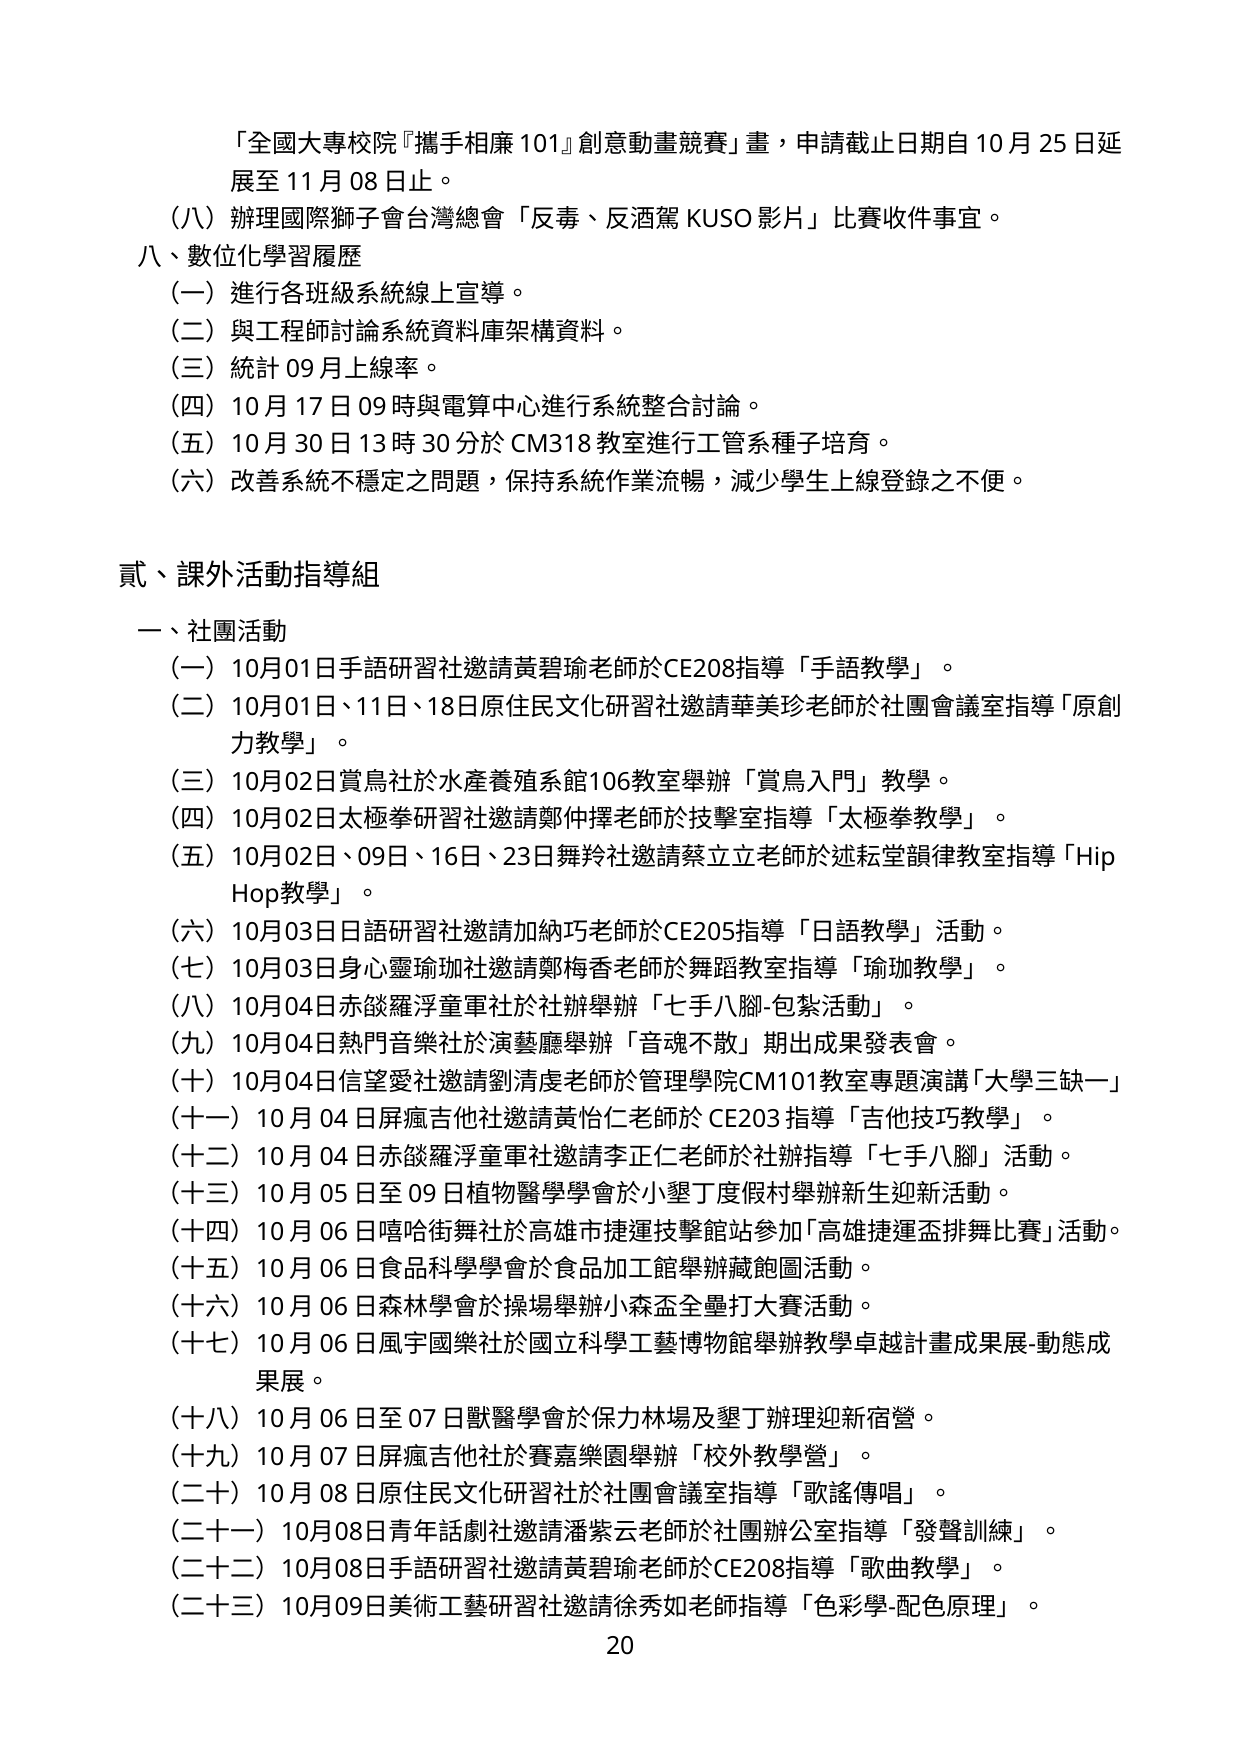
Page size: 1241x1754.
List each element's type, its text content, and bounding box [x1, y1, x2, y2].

text （二十）10月08日原住民文化研習社於社團會議室指導「歌謠傳唱」。 [156, 1473, 1122, 1510]
text （七）10月03日身心靈瑜珈社邀請鄭梅香老師於舞蹈教室指導「瑜珈教學」。 [156, 948, 1122, 985]
text （五）10月02日、09日、16日、23日舞羚社邀請蔡立立老師於述耘堂韻律教室指導「Hip Hop教學」。 [156, 835, 1122, 910]
text 八、數位化學習履歷 [137, 235, 1122, 273]
text （二）與工程師討論系統資料庫架構資料。 [156, 310, 1122, 348]
text （十三）10月05日至09日植物醫學學會於小墾丁度假村舉辦新生迎新活動。 [156, 1173, 1122, 1210]
text （十九）10月07日屏瘋吉他社於賽嘉樂園舉辦「校外教學營」。 [156, 1435, 1122, 1473]
text （十八）10月06日至07日獸醫學會於保力林場及墾丁辦理迎新宿營。 [156, 1398, 1122, 1435]
text （二）10月01日、11日、18日原住民文化研習社邀請華美珍老師於社團會議室指導「原創力教學」。 [156, 685, 1122, 760]
text （二十二）10月08日手語研習社邀請黃碧瑜老師於CE208指導「歌曲教學」。 [156, 1548, 1122, 1585]
text 「全國大專校院『攜手相廉101』創意動畫競賽」畫，申請截止日期自10月25日延展至11月08日止。 [156, 123, 1122, 198]
text （八）辦理國際獅子會台灣總會「反毒、反酒駕KUSO影片」比賽收件事宜。 [156, 198, 1122, 235]
text （九）10月04日熱門音樂社於演藝廳舉辦「音魂不散」期出成果發表會。 [156, 1023, 1122, 1060]
text （十一）10月04日屏瘋吉他社邀請黃怡仁老師於CE203指導「吉他技巧教學」。 [156, 1098, 1122, 1135]
text （一）10月01日手語研習社邀請黃碧瑜老師於CE208指導「手語教學」。 [156, 648, 1122, 685]
text 貳、課外活動指導組 [118, 535, 1122, 610]
text 一、社團活動 [137, 610, 1122, 648]
text （十）10月04日信望愛社邀請劉清虔老師於管理學院CM101教室專題演講「大學三缺一」。 [156, 1060, 1122, 1098]
text （十五）10月06日食品科學學會於食品加工館舉辦藏飽圖活動。 [156, 1248, 1122, 1285]
text （一）進行各班級系統線上宣導。 [156, 273, 1122, 310]
text （三）統計09月上線率。 [156, 348, 1122, 385]
text （十六）10月06日森林學會於操場舉辦小森盃全壘打大賽活動。 [156, 1285, 1122, 1323]
text （三）10月02日賞鳥社於水產養殖系館106教室舉辦「賞鳥入門」教學。 [156, 760, 1122, 798]
text （十二）10月04日赤燄羅浮童軍社邀請李正仁老師於社辦指導「七手八腳」活動。 [156, 1135, 1122, 1173]
text （四）10月17日09時與電算中心進行系統整合討論。 [156, 385, 1122, 423]
text （四）10月02日太極拳研習社邀請鄭仲擇老師於技擊室指導「太極拳教學」。 [156, 798, 1122, 835]
text （六）10月03日日語研習社邀請加納巧老師於CE205指導「日語教學」活動。 [156, 910, 1122, 948]
text （二十一）10月08日青年話劇社邀請潘紫云老師於社團辦公室指導「發聲訓練」。 [156, 1510, 1122, 1548]
text （八）10月04日赤燄羅浮童軍社於社辦舉辦「七手八腳-包紮活動」。 [156, 985, 1122, 1023]
text （十七）10月06日風宇國樂社於國立科學工藝博物館舉辦教學卓越計畫成果展-動態成果展。 [156, 1323, 1122, 1398]
text （二十三）10月09日美術工藝研習社邀請徐秀如老師指導「色彩學-配色原理」。 [156, 1585, 1122, 1623]
text （五）10月30日13時30分於CM318教室進行工管系種子培育。 [156, 423, 1122, 460]
text （六）改善系統不穩定之問題，保持系統作業流暢，減少學生上線登錄之不便。 [156, 460, 1122, 498]
text （十四）10月06日嘻哈街舞社於高雄市捷運技擊館站參加「高雄捷運盃排舞比賽」活動。 [156, 1210, 1122, 1248]
